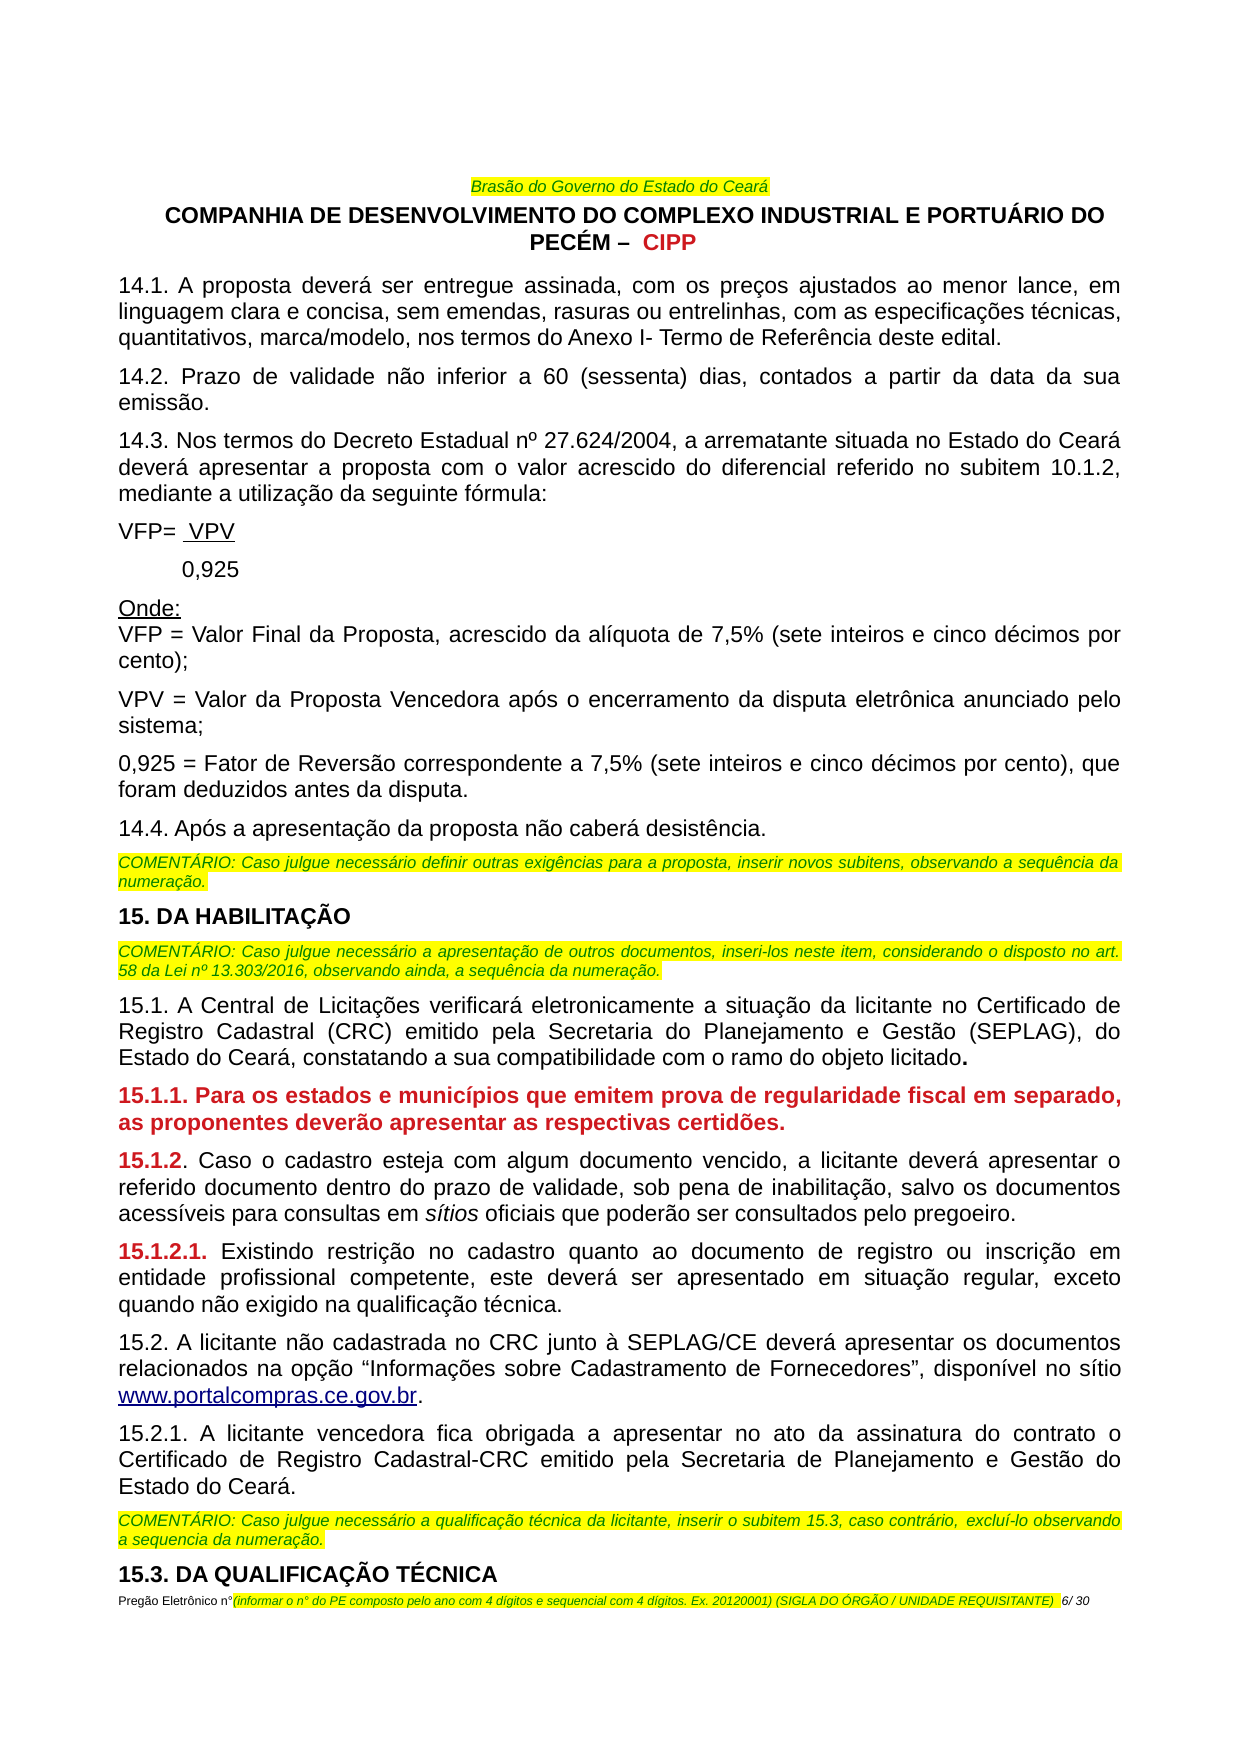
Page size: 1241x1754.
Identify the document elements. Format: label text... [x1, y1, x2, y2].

text 15.2. A licitante não cadastrada no CRC junto à SEPLAG/CE deverá apresentar os documentos relacionados na opção “Informações sobre Cadastramento de Fornecedores”, disponível no sítio www.portalcompras.ce.gov.br. [118, 1329, 1122, 1408]
text COMENTÁRIO: Caso julgue necessário a qualificação técnica da licitante, inserir o subitem 15.3, caso contrário, excluí-lo observando a sequencia da numeração. [118, 1511, 1122, 1549]
text Onde: VFP = Valor Final da Proposta, acrescido da alíquota de 7,5% (sete inteiros e cinco décimos por cento); [118, 594, 1122, 674]
text COMENTÁRIO: Caso julgue necessário definir outras exigências para a proposta, inserir novos subitens, observando a sequência da numeração. [118, 853, 1122, 891]
text 15.1.2. Caso o cadastro esteja com algum documento vencido, a licitante deverá apresentar o referido documento dentro do prazo de validade, sob pena de inabilitação, salvo os documentos acessíveis para consultas em sítios oficiais que poderão ser consultados pelo pregoeiro. [118, 1147, 1122, 1226]
text VFP= VPV [118, 518, 1122, 544]
text 14.3. Nos termos do Decreto Estadual nº 27.624/2004, a arrematante situada no Estado do Ceará deverá apresentar a proposta com o valor acrescido do diferencial referido no subitem 10.1.2, mediante a utilização da seguinte fórmula: [118, 427, 1122, 506]
text 15.1. A Central de Licitações verificará eletronicamente a situação da licitante no Certificado de Registro Cadastral (CRC) emitido pela Secretaria do Planejamento e Gestão (SEPLAG), do Estado do Ceará, constatando a sua compatibilidade com o ramo do objeto licitado. [118, 992, 1122, 1071]
text 15. DA HABILITAÇÃO [118, 903, 1122, 929]
text 0,925 = Fator de Reversão correspondente a 7,5% (sete inteiros e cinco décimos por cento), que foram deduzidos antes da disputa. [118, 750, 1122, 803]
text VPV = Valor da Proposta Vencedora após o encerramento da disputa eletrônica anunciado pelo sistema; [118, 686, 1122, 738]
text 15.3. DA QUALIFICAÇÃO TÉCNICA [118, 1561, 1122, 1587]
text 14.4. Após a apresentação da proposta não caberá desistência. [118, 815, 1122, 841]
text COMENTÁRIO: Caso julgue necessário a apresentação de outros documentos, inseri-los neste item, considerando o disposto no art. 58 da Lei nº 13.303/2016, observando ainda, a sequência da numeração. [118, 941, 1122, 980]
text 15.1.2.1. Existindo restrição no cadastro quanto ao documento de registro ou inscrição em entidade profissional competente, este deverá ser apresentado em situação regular, exceto quando não exigido na qualificação técnica. [118, 1238, 1122, 1317]
text 15.1.1. Para os estados e municípios que emitem prova de regularidade fiscal em separado, as proponentes deverão apresentar as respectivas certidões. [118, 1082, 1122, 1135]
text 14.1. A proposta deverá ser entregue assinada, com os preços ajustados ao menor lance, em linguagem clara e concisa, sem emendas, rasuras ou entrelinhas, com as especificações técnicas, quantitativos, marca/modelo, nos termos do Anexo I- Termo de Referência deste edital. [118, 272, 1122, 351]
text 0,925 [118, 556, 1122, 583]
text 15.2.1. A licitante vencedora fica obrigada a apresentar no ato da assinatura do contrato o Certificado de Registro Cadastral-CRC emitido pela Secretaria de Planejamento e Gestão do Estado do Ceará. [118, 1420, 1122, 1499]
text 14.2. Prazo de validade não inferior a 60 (sessenta) dias, contados a partir da data da sua emissão. [118, 363, 1122, 415]
